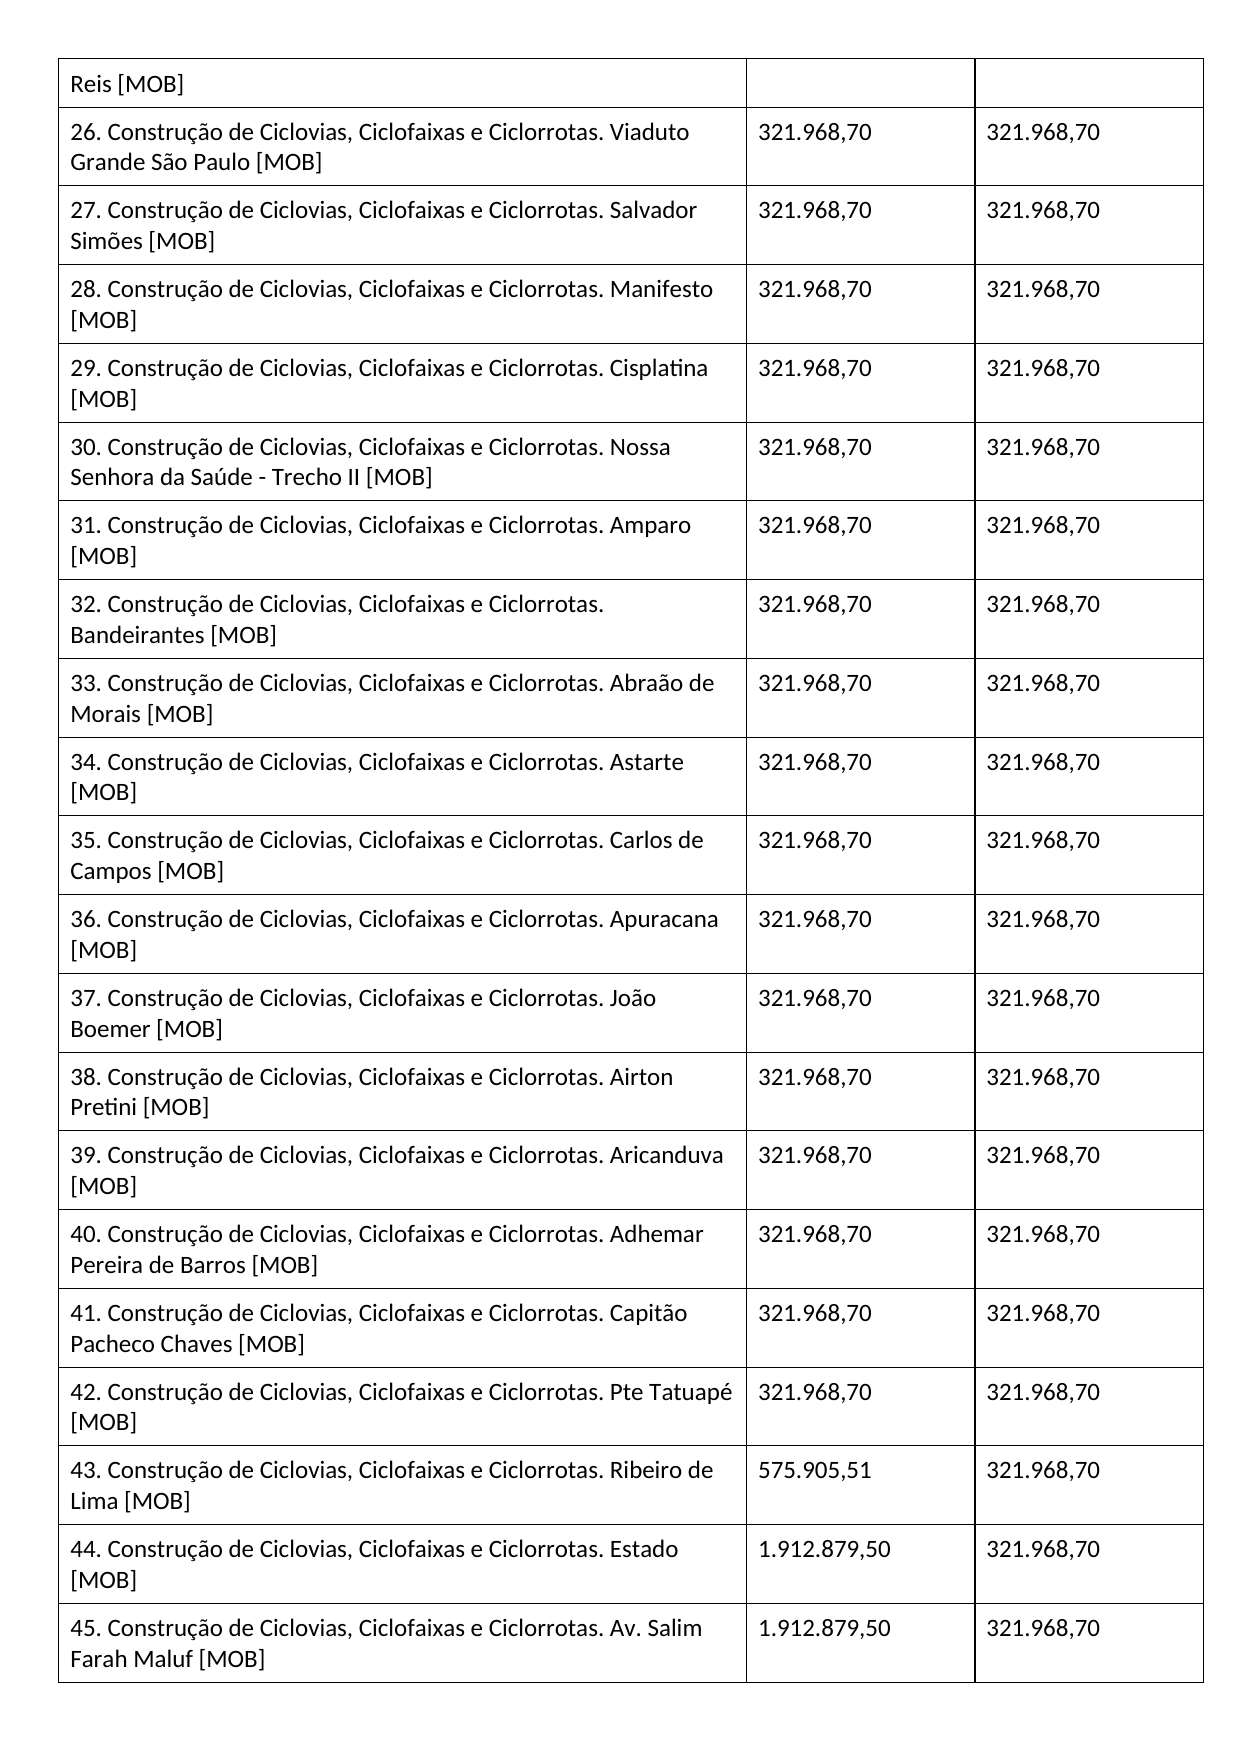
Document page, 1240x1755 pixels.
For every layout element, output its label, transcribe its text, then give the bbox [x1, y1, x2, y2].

table_cell 321.968,70 [976, 186, 1203, 264]
table_cell 32. Construção de Ciclovias, Ciclofaixas e Ciclorrotas. Bandeirantes [MOB] [59, 580, 746, 658]
table_cell 321.968,70 [747, 895, 974, 973]
table_cell 321.968,70 [976, 1131, 1203, 1209]
table_cell 321.968,70 [976, 1289, 1203, 1367]
table_cell [747, 59, 974, 107]
table_cell 34. Construção de Ciclovias, Ciclofaixas e Ciclorrotas. Astarte [MOB] [59, 738, 746, 815]
table_cell 35. Construção de Ciclovias, Ciclofaixas e Ciclorrotas. Carlos de Campos [MOB] [59, 816, 746, 894]
table_cell 321.968,70 [747, 816, 974, 894]
table_cell 321.968,70 [747, 265, 974, 343]
table_cell 43. Construção de Ciclovias, Ciclofaixas e Ciclorrotas. Ribeiro de Lima [MOB] [59, 1446, 746, 1524]
table_cell 30. Construção de Ciclovias, Ciclofaixas e Ciclorrotas. Nossa Senhora da Saúde - Trecho II [MOB] [59, 423, 746, 500]
table_cell 44. Construção de Ciclovias, Ciclofaixas e Ciclorrotas. Estado [MOB] [59, 1525, 746, 1603]
table_cell 321.968,70 [976, 423, 1203, 500]
table_cell 321.968,70 [747, 423, 974, 500]
table_cell 28. Construção de Ciclovias, Ciclofaixas e Ciclorrotas. Manifesto [MOB] [59, 265, 746, 343]
table_cell 321.968,70 [747, 501, 974, 579]
table_cell 321.968,70 [976, 974, 1203, 1052]
table_cell 45. Construção de Ciclovias, Ciclofaixas e Ciclorrotas. Av. Salim Farah Maluf [MOB] [59, 1604, 746, 1682]
table_cell 1.912.879,50 [747, 1604, 974, 1682]
table_cell 29. Construção de Ciclovias, Ciclofaixas e Ciclorrotas. Cisplatina [MOB] [59, 344, 746, 422]
table_cell 575.905,51 [747, 1446, 974, 1524]
table_cell 321.968,70 [747, 1368, 974, 1445]
table_cell 321.968,70 [747, 580, 974, 658]
table_cell 321.968,70 [976, 265, 1203, 343]
table_cell 37. Construção de Ciclovias, Ciclofaixas e Ciclorrotas. João Boemer [MOB] [59, 974, 746, 1052]
table_cell 31. Construção de Ciclovias, Ciclofaixas e Ciclorrotas. Amparo [MOB] [59, 501, 746, 579]
table_cell 321.968,70 [747, 344, 974, 422]
table_cell 321.968,70 [976, 580, 1203, 658]
table_cell 1.912.879,50 [747, 1525, 974, 1603]
table_cell 321.968,70 [747, 974, 974, 1052]
table_cell 321.968,70 [976, 1210, 1203, 1288]
table_cell 321.968,70 [976, 1368, 1203, 1445]
table_cell 39. Construção de Ciclovias, Ciclofaixas e Ciclorrotas. Aricanduva [MOB] [59, 1131, 746, 1209]
table_cell 321.968,70 [747, 108, 974, 185]
table_cell Reis [MOB] [59, 59, 746, 107]
table_cell 321.968,70 [976, 1525, 1203, 1603]
table_cell 321.968,70 [976, 738, 1203, 815]
table_cell 40. Construção de Ciclovias, Ciclofaixas e Ciclorrotas. Adhemar Pereira de Barros [MOB] [59, 1210, 746, 1288]
table_cell 321.968,70 [976, 1446, 1203, 1524]
table_cell 321.968,70 [747, 1053, 974, 1130]
table_cell 27. Construção de Ciclovias, Ciclofaixas e Ciclorrotas. Salvador Simões [MOB] [59, 186, 746, 264]
table_cell 321.968,70 [976, 816, 1203, 894]
table_cell 321.968,70 [976, 501, 1203, 579]
table_cell 38. Construção de Ciclovias, Ciclofaixas e Ciclorrotas. Airton Pretini [MOB] [59, 1053, 746, 1130]
table_cell 36. Construção de Ciclovias, Ciclofaixas e Ciclorrotas. Apuracana [MOB] [59, 895, 746, 973]
table_cell 26. Construção de Ciclovias, Ciclofaixas e Ciclorrotas. Viaduto Grande São Paulo [MOB] [59, 108, 746, 185]
table_cell 321.968,70 [747, 1210, 974, 1288]
table_cell 321.968,70 [747, 738, 974, 815]
table_cell 321.968,70 [747, 659, 974, 737]
table_cell 321.968,70 [976, 344, 1203, 422]
table_cell 321.968,70 [747, 1131, 974, 1209]
table_cell [976, 59, 1203, 107]
table_cell 321.968,70 [976, 895, 1203, 973]
table_cell 41. Construção de Ciclovias, Ciclofaixas e Ciclorrotas. Capitão Pacheco Chaves [MOB] [59, 1289, 746, 1367]
table_cell 321.968,70 [976, 1604, 1203, 1682]
table_cell 321.968,70 [976, 659, 1203, 737]
table_cell 321.968,70 [976, 1053, 1203, 1130]
table_cell 42. Construção de Ciclovias, Ciclofaixas e Ciclorrotas. Pte Tatuapé [MOB] [59, 1368, 746, 1445]
table_cell 321.968,70 [747, 186, 974, 264]
table_cell 321.968,70 [976, 108, 1203, 185]
table_cell 33. Construção de Ciclovias, Ciclofaixas e Ciclorrotas. Abraão de Morais [MOB] [59, 659, 746, 737]
table_cell 321.968,70 [747, 1289, 974, 1367]
